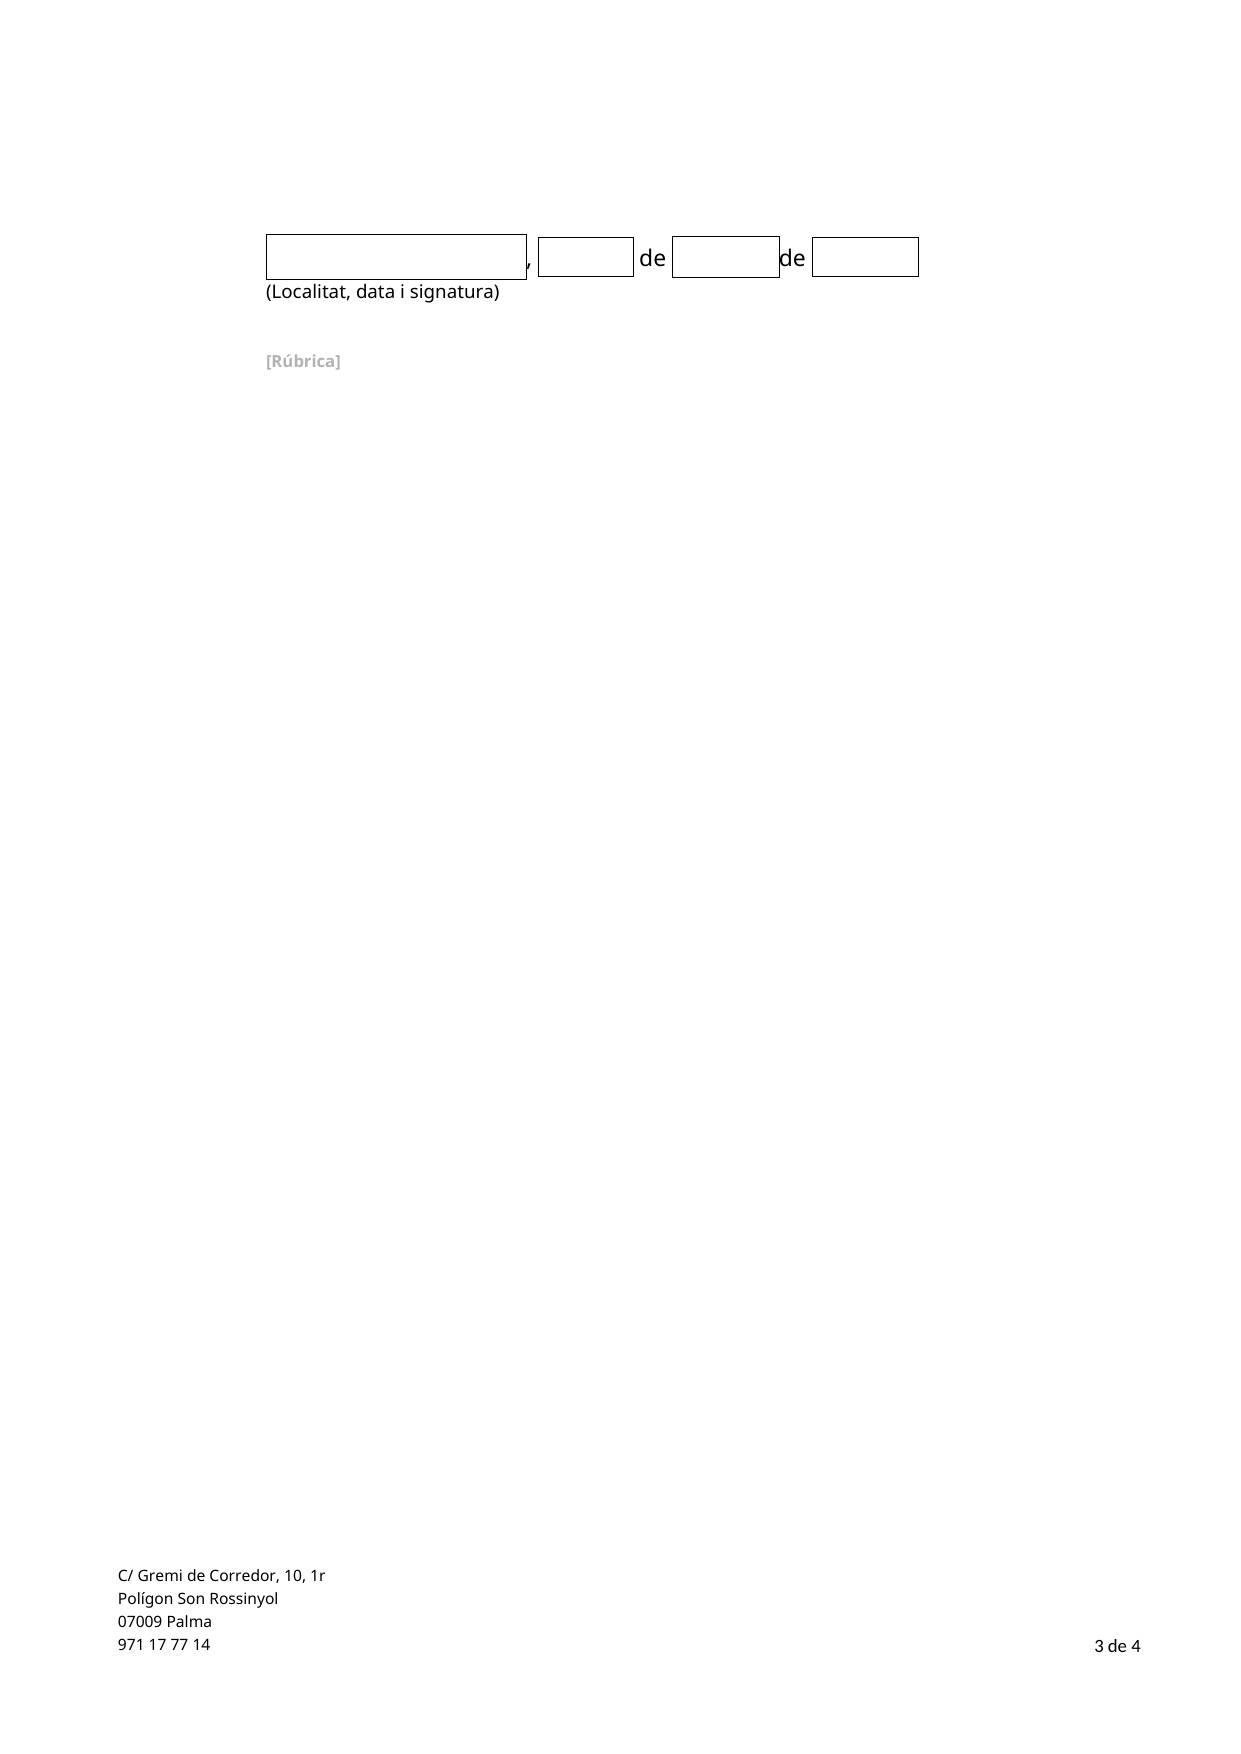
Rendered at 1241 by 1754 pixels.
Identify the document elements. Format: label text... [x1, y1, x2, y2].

text , de de [527, 234, 1152, 279]
text [Rúbrica] [266, 350, 1152, 372]
text (Localitat, data i signatura) [266, 279, 1152, 304]
